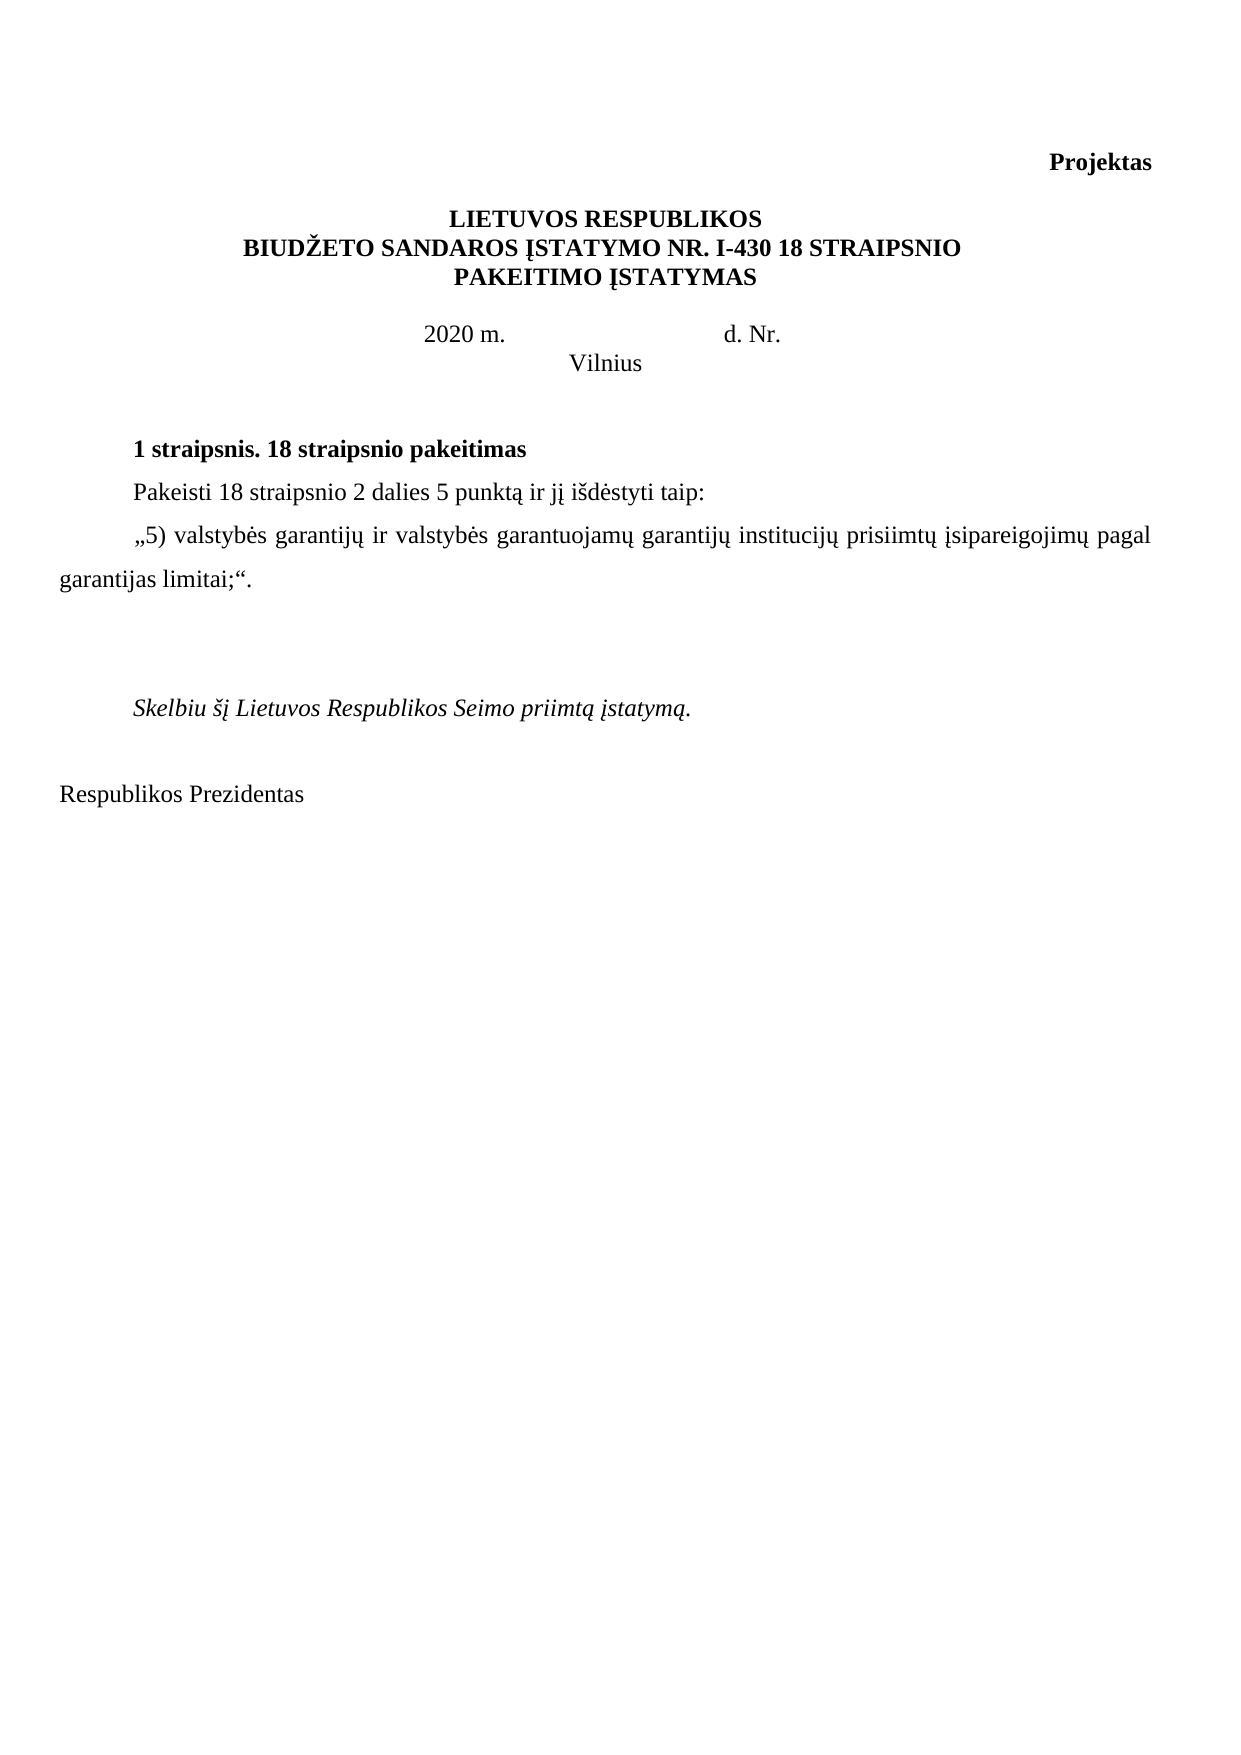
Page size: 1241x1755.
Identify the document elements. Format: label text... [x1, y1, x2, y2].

text 1 straipsnis. 18 straipsnio pakeitimas [59, 434, 1152, 463]
text Projektas [753, 147, 1152, 176]
text BIUDŽETO SANDAROS ĮSTATYMO NR. I-430 18 STRAIPSNIO [59, 233, 1152, 262]
text „5) valstybės garantijų ir valstybės garantuojamų garantijų institucijų prisiimtų įsipareigojimų pagal garantijas limitai;“. [59, 521, 1152, 592]
text Skelbiu šį Lietuvos Respublikos Seimo priimtą įstatymą. [59, 693, 1152, 722]
text Vilnius [59, 348, 1152, 377]
text PAKEITIMO ĮSTATYMAS [59, 262, 1152, 291]
text LIETUVOS RESPUBLIKOS [59, 204, 1152, 233]
text 2020 m. d. Nr. [59, 319, 1152, 348]
text Pakeisti 18 straipsnio 2 dalies 5 punktą ir jį išdėstyti taip: [59, 477, 1152, 506]
text Respublikos Prezidentas [59, 779, 1152, 808]
